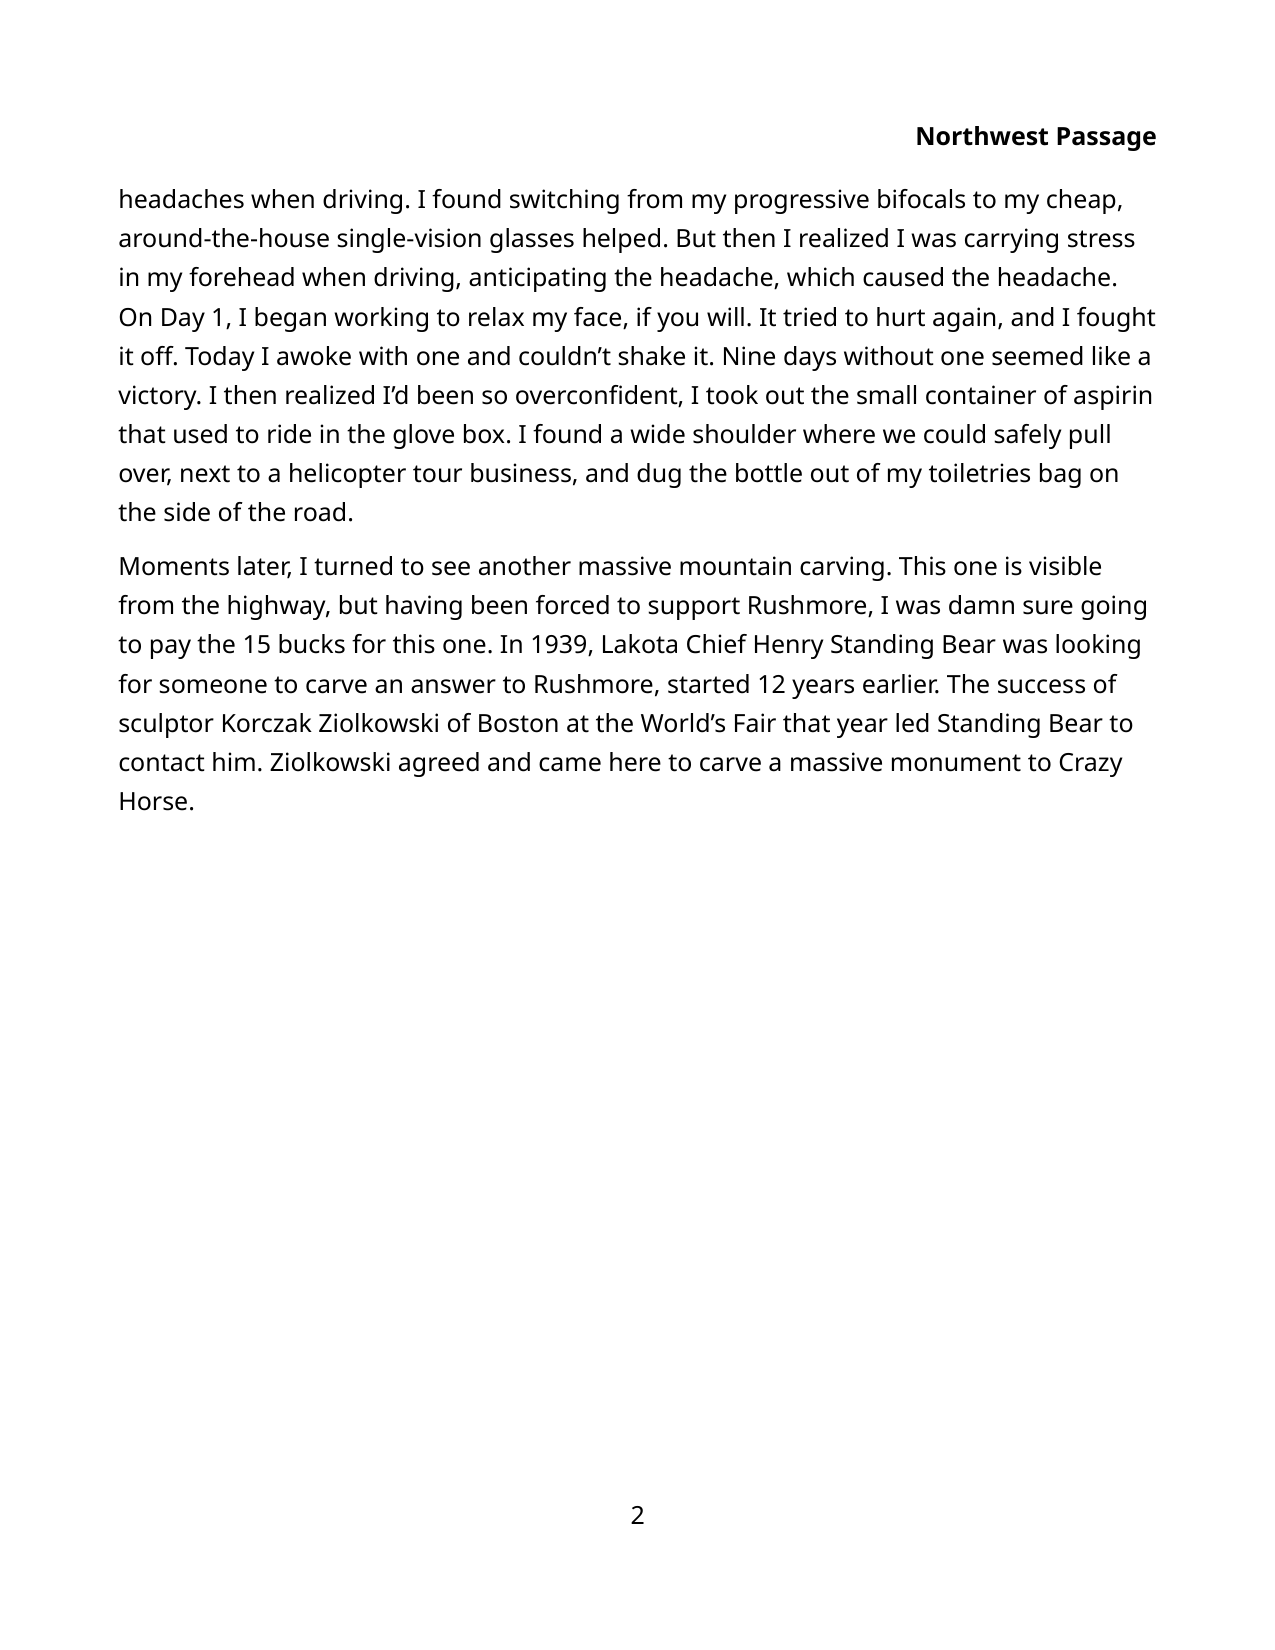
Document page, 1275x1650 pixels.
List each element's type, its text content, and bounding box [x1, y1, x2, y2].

text headaches when driving. I found switching from my progressive bifocals to my cheap, around-the-house single-vision glasses helped. But then I realized I was carrying stress in my forehead when driving, anticipating the headache, which caused the headache. On Day 1, I began working to relax my face, if you will. It tried to hurt again, and I fought it off. Today I awoke with one and couldn’t shake it. Nine days without one seemed like a victory. I then realized I’d been so overconfident, I took out the small container of aspirin that used to ride in the glove box. I found a wide shoulder where we could safely pull over, next to a helicopter tour business, and dug the bottle out of my toiletries bag on the side of the road. [118, 182, 1157, 529]
text Moments later, I turned to see another massive mountain carving. This one is visible from the highway, but having been forced to support Rushmore, I was damn sure going to pay the 15 bucks for this one. In 1939, Lakota Chief Henry Standing Bear was looking for someone to carve an answer to Rushmore, started 12 years earlier. The success of sculptor Korczak Ziolkowski of Boston at the World’s Fair that year led Standing Bear to contact him. Ziolkowski agreed and came here to carve a massive monument to Crazy Horse. [118, 549, 1157, 818]
